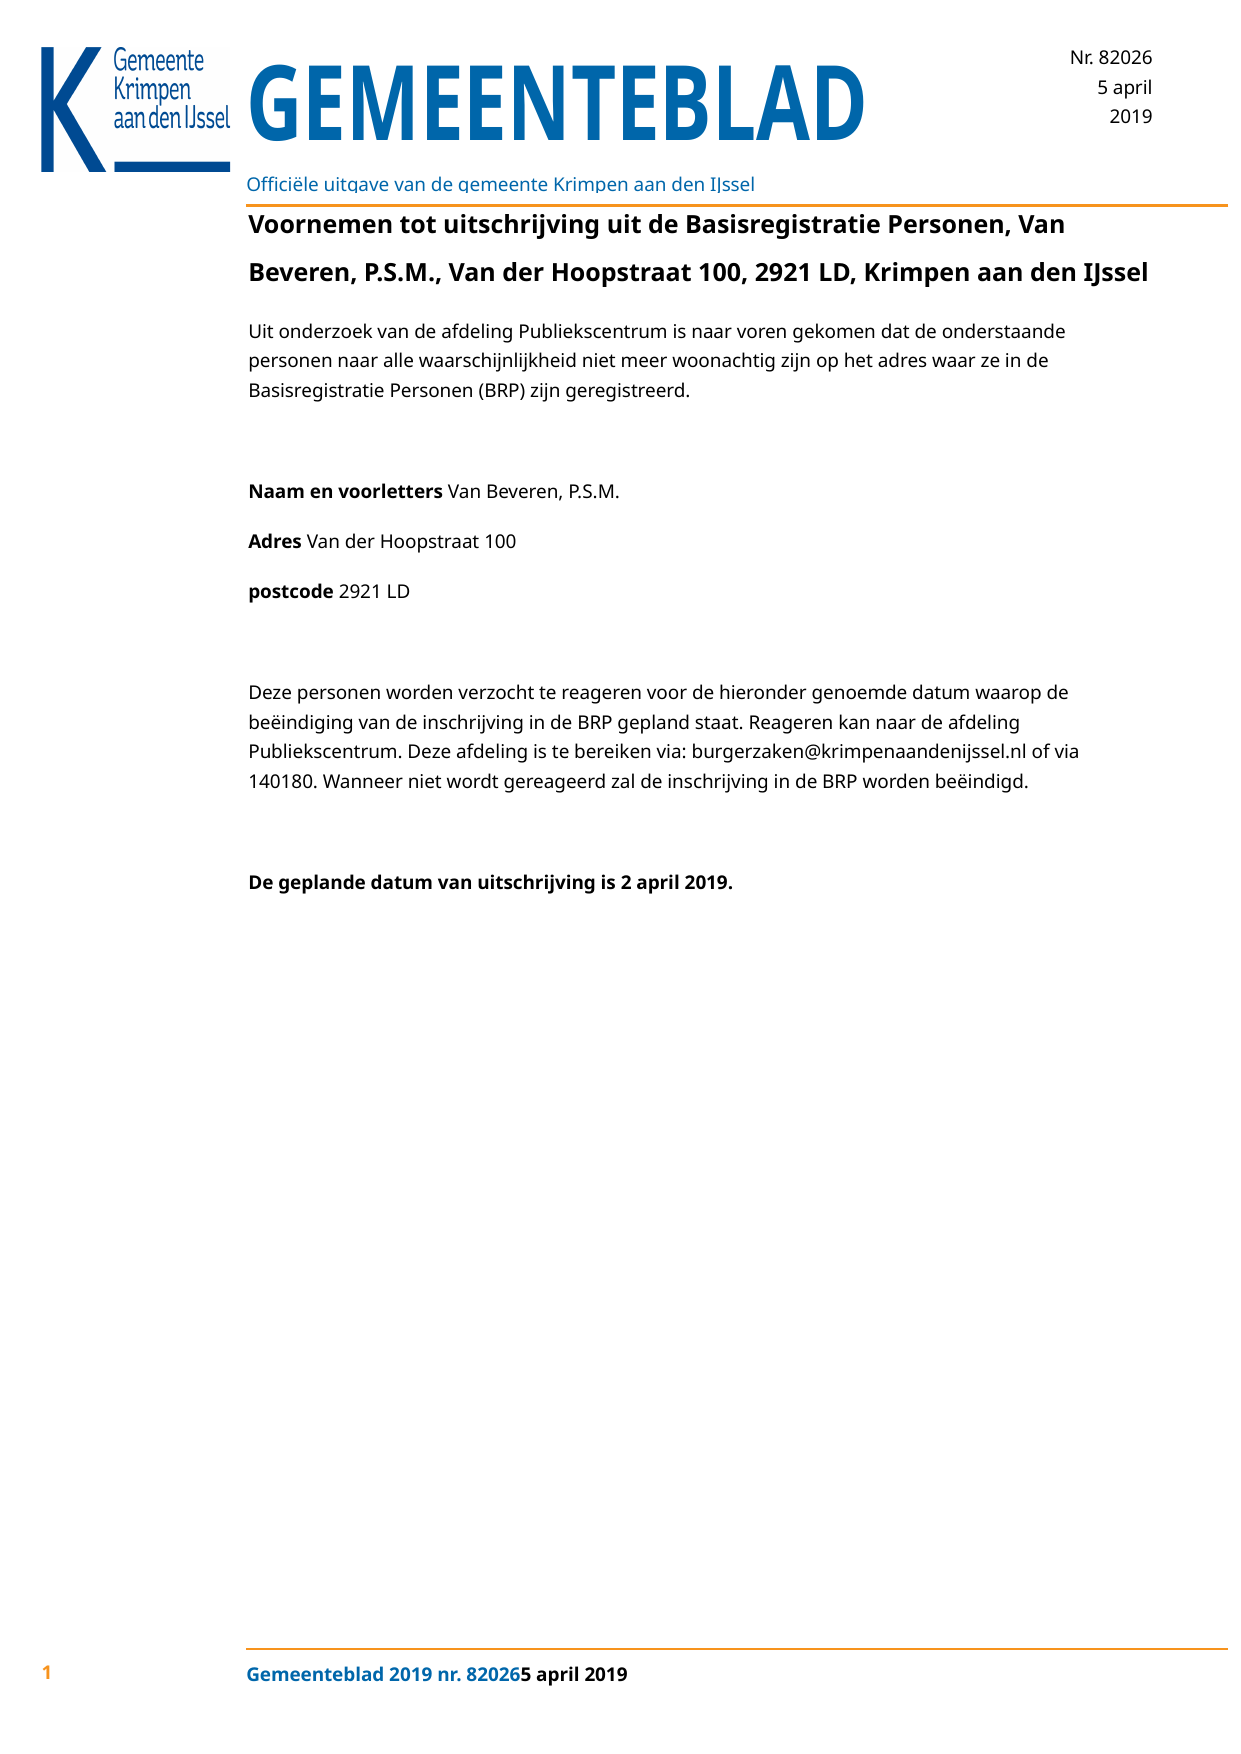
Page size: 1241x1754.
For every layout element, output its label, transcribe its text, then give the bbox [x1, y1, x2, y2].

text postcode 2921 LD [248, 579, 1152, 604]
text Deze personen worden verzocht te reageren voor de hieronder genoemde datum waarop de beëindiging van de inschrijving in de BRP gepland staat. Reageren kan naar de afdeling Publiekscentrum. Deze afdeling is te bereiken via: burgerzaken@krimpenaandenijssel.nl of via 140180. Wanneer niet wordt gereageerd zal de inschrijving in de BRP worden beëindigd. [248, 679, 1152, 794]
picture [41, 47, 231, 172]
text Naam en voorletters Van Beveren, P.S.M. [248, 478, 1152, 504]
text Adres Van der Hoopstraat 100 [248, 528, 1152, 554]
text Voornemen tot uitschrijving uit de Basisregistratie Personen, Van Beveren, P.S.M., Van der Hoopstraat 100, 2921 LD, Krimpen aan den IJssel [248, 207, 1152, 288]
text De geplande datum van uitschrijving is 2 april 2019. [248, 869, 1152, 895]
text Uit onderzoek van de afdeling Publiekscentrum is naar voren gekomen dat de onderstaande personen naar alle waarschijnlijkheid niet meer woonachtig zijn op het adres waar ze in de Basisregistratie Personen (BRP) zijn geregistreerd. [248, 318, 1152, 403]
